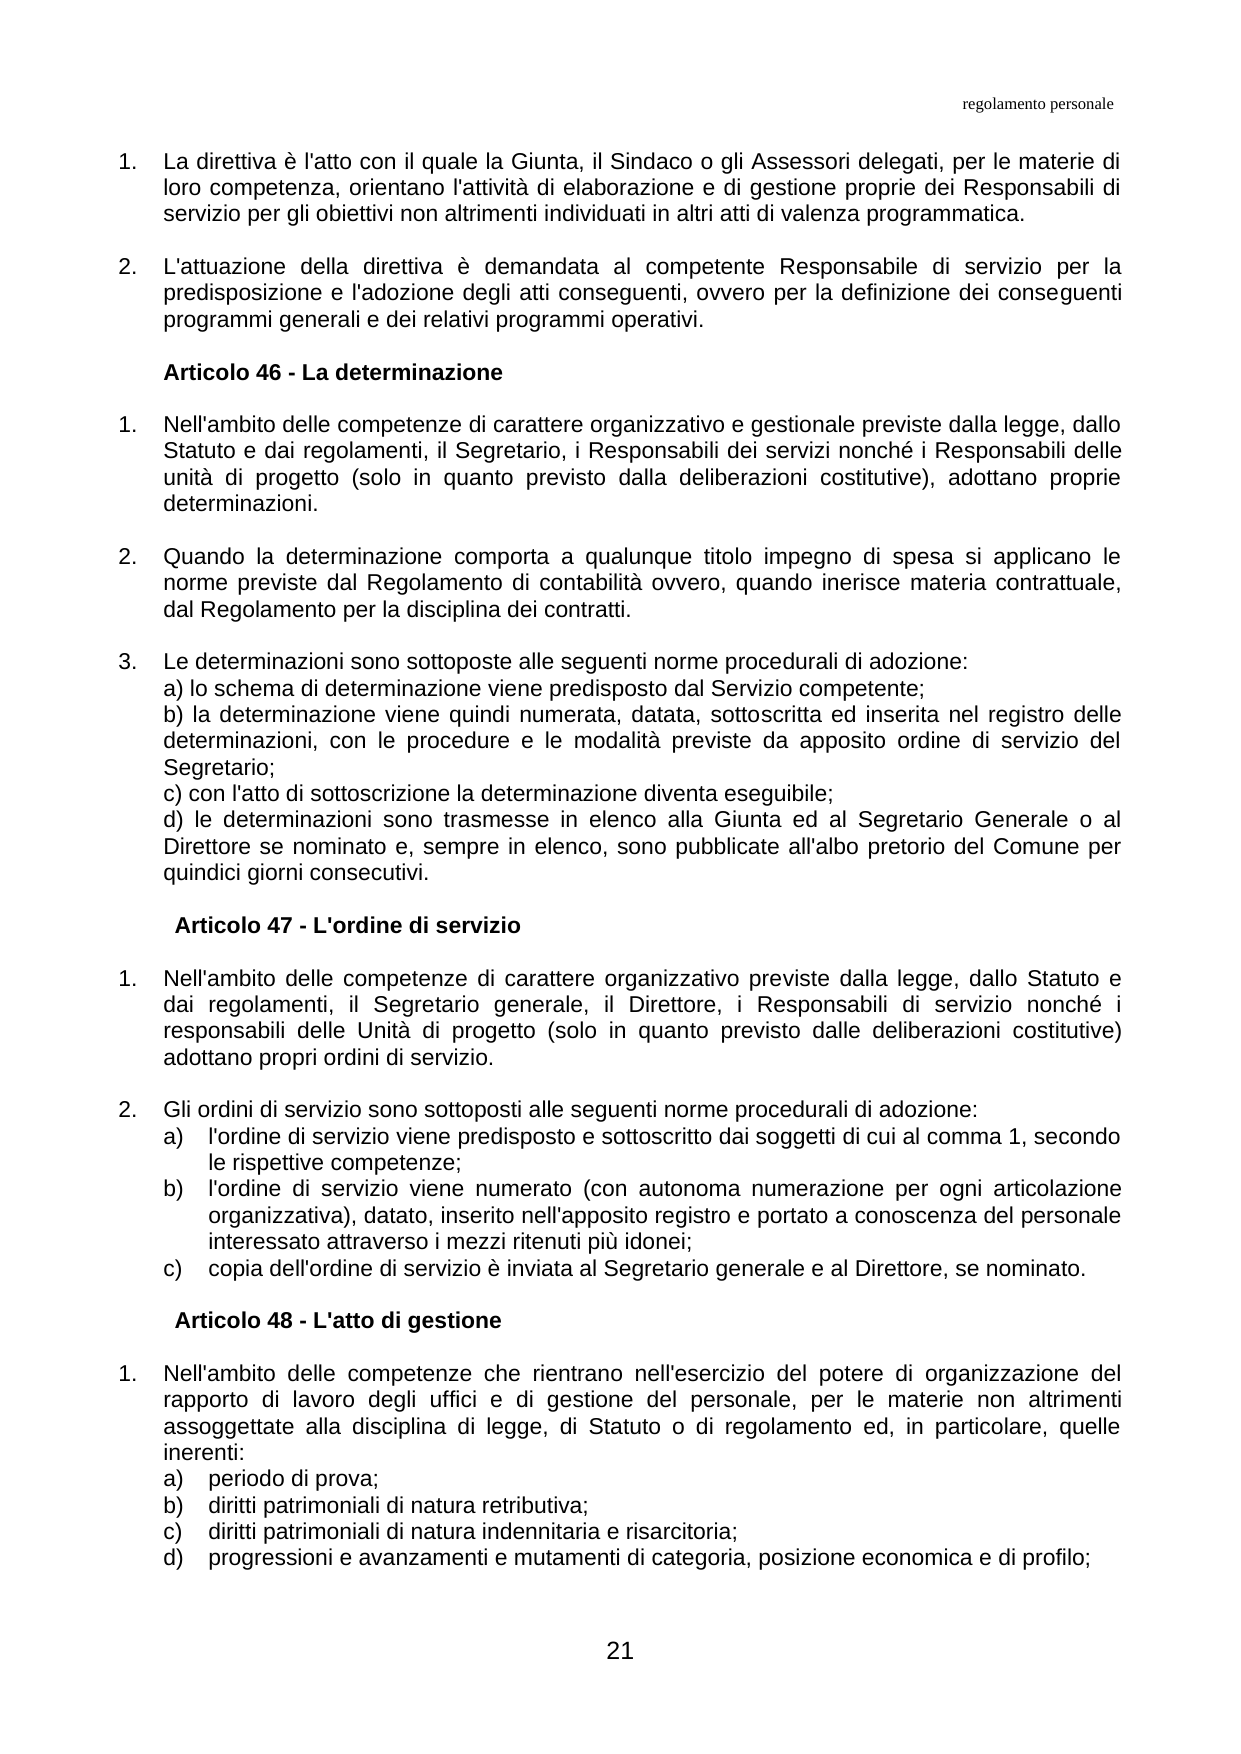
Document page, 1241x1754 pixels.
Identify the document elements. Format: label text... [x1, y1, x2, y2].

text 1. Nell'ambito delle competenze di carattere organizzativo e gestionale previste dalla legge, dallo Statuto e dai regolamen­ti, il Segretario, i Responsabili dei servizi nonché i Re­sponsabili delle unità di progetto (solo in quanto previsto dalla deliberazioni costitutive), adottano proprie determina­zioni. [118, 411, 1122, 517]
text Articolo 46 - La determinazione [118, 358, 1122, 385]
text c) con l'atto di sottoscrizione la determinazione diventa eseguibile; [163, 780, 1122, 806]
text 2. Gli ordini di servizio sono sottoposti alle seguenti norme procedurali di adozione: [118, 1096, 1122, 1123]
text d) progressioni e avanzamenti e mutamenti di categoria, posi­zione economica e di profilo; [163, 1544, 1122, 1571]
text a) lo schema di determinazione viene predisposto dal Servi­zio competente; [163, 675, 1122, 701]
text 1. La direttiva è l'atto con il quale la Giunta, il Sindaco o gli Assessori delegati, per le materie di loro competenza, orientano l'attività di elaborazione e di gestione proprie dei Responsabili di servizio per gli obiettivi non altrimen­ti individuati in altri atti di valenza programmatica. [118, 148, 1122, 227]
text 1. Nell'ambito delle competenze che rientrano nell'esercizio del potere di organizzazione del rapporto di lavoro degli uf­fici e di gestione del personale, per le materie non altri­menti assoggettate alla disciplina di legge, di Statuto o di regolamento ed, in particolare, quelle inerenti: [118, 1360, 1122, 1465]
text 2. Quando la determinazione comporta a qualunque titolo impegno di spesa si applicano le norme previste dal Regolamento di contabilità ovvero, quando inerisce materia contrattuale, dal Regolamento per la disciplina dei contratti. [118, 543, 1122, 622]
text Articolo 47 - L'ordine di servizio [118, 912, 1122, 938]
text b) la determinazione viene quindi numerata, datata, sotto­scritta ed inserita nel registro delle determinazioni, con le procedure e le modalità previste da apposito ordine di servizio del Segretario; [163, 701, 1122, 780]
text a) l'ordine di servizio viene predisposto e sottoscritto dai soggetti di cui al comma 1, secondo le rispettive compe­tenze; [163, 1123, 1122, 1175]
text b) diritti patrimoniali di natura retributiva; [163, 1492, 1122, 1518]
text d) le determinazioni sono trasmesse in elenco alla Giunta ed al Segretario Generale o al Direttore se nominato e, sempre in elenco, sono pubblicate all'albo pretorio del Comune per quindici giorni consecutivi. [163, 806, 1122, 886]
text c) diritti patrimoniali di natura indennitaria e risarcitoria; [163, 1518, 1122, 1544]
text b) l'ordine di servizio viene numerato (con autonoma numera­zione per ogni articolazione organizzativa), datato, inse­rito nell'apposito registro e portato a conoscenza del personale interessato attraverso i mezzi ritenuti più ido­nei; [163, 1175, 1122, 1254]
text Articolo 48 - L'atto di gestione [118, 1307, 1122, 1333]
text 2. L'attuazione della direttiva è demandata al competente Responsabile di servizio per la predisposizione e l'adozione degli atti conseguenti, ovvero per la definizione dei conse­guenti programmi generali e dei relativi programmi operativi. [118, 253, 1122, 332]
text 3. Le determinazioni sono sottoposte alle seguenti norme proce­durali di adozione: [118, 648, 1122, 675]
text 1. Nell'ambito delle competenze di carattere organizzativo pre­viste dalla legge, dallo Statuto e dai regolamenti, il Segre­tario generale, il Direttore, i Responsabili di servizio nonché i responsabili delle Unità di progetto (solo in quan­to previsto dalle deliberazioni costitutive) adottano propri ordini di servizio. [118, 964, 1122, 1070]
text a) periodo di prova; [163, 1465, 1122, 1492]
text c) copia dell'ordine di servizio è inviata al Segretario ge­nerale e al Direttore, se nominato. [163, 1254, 1122, 1281]
